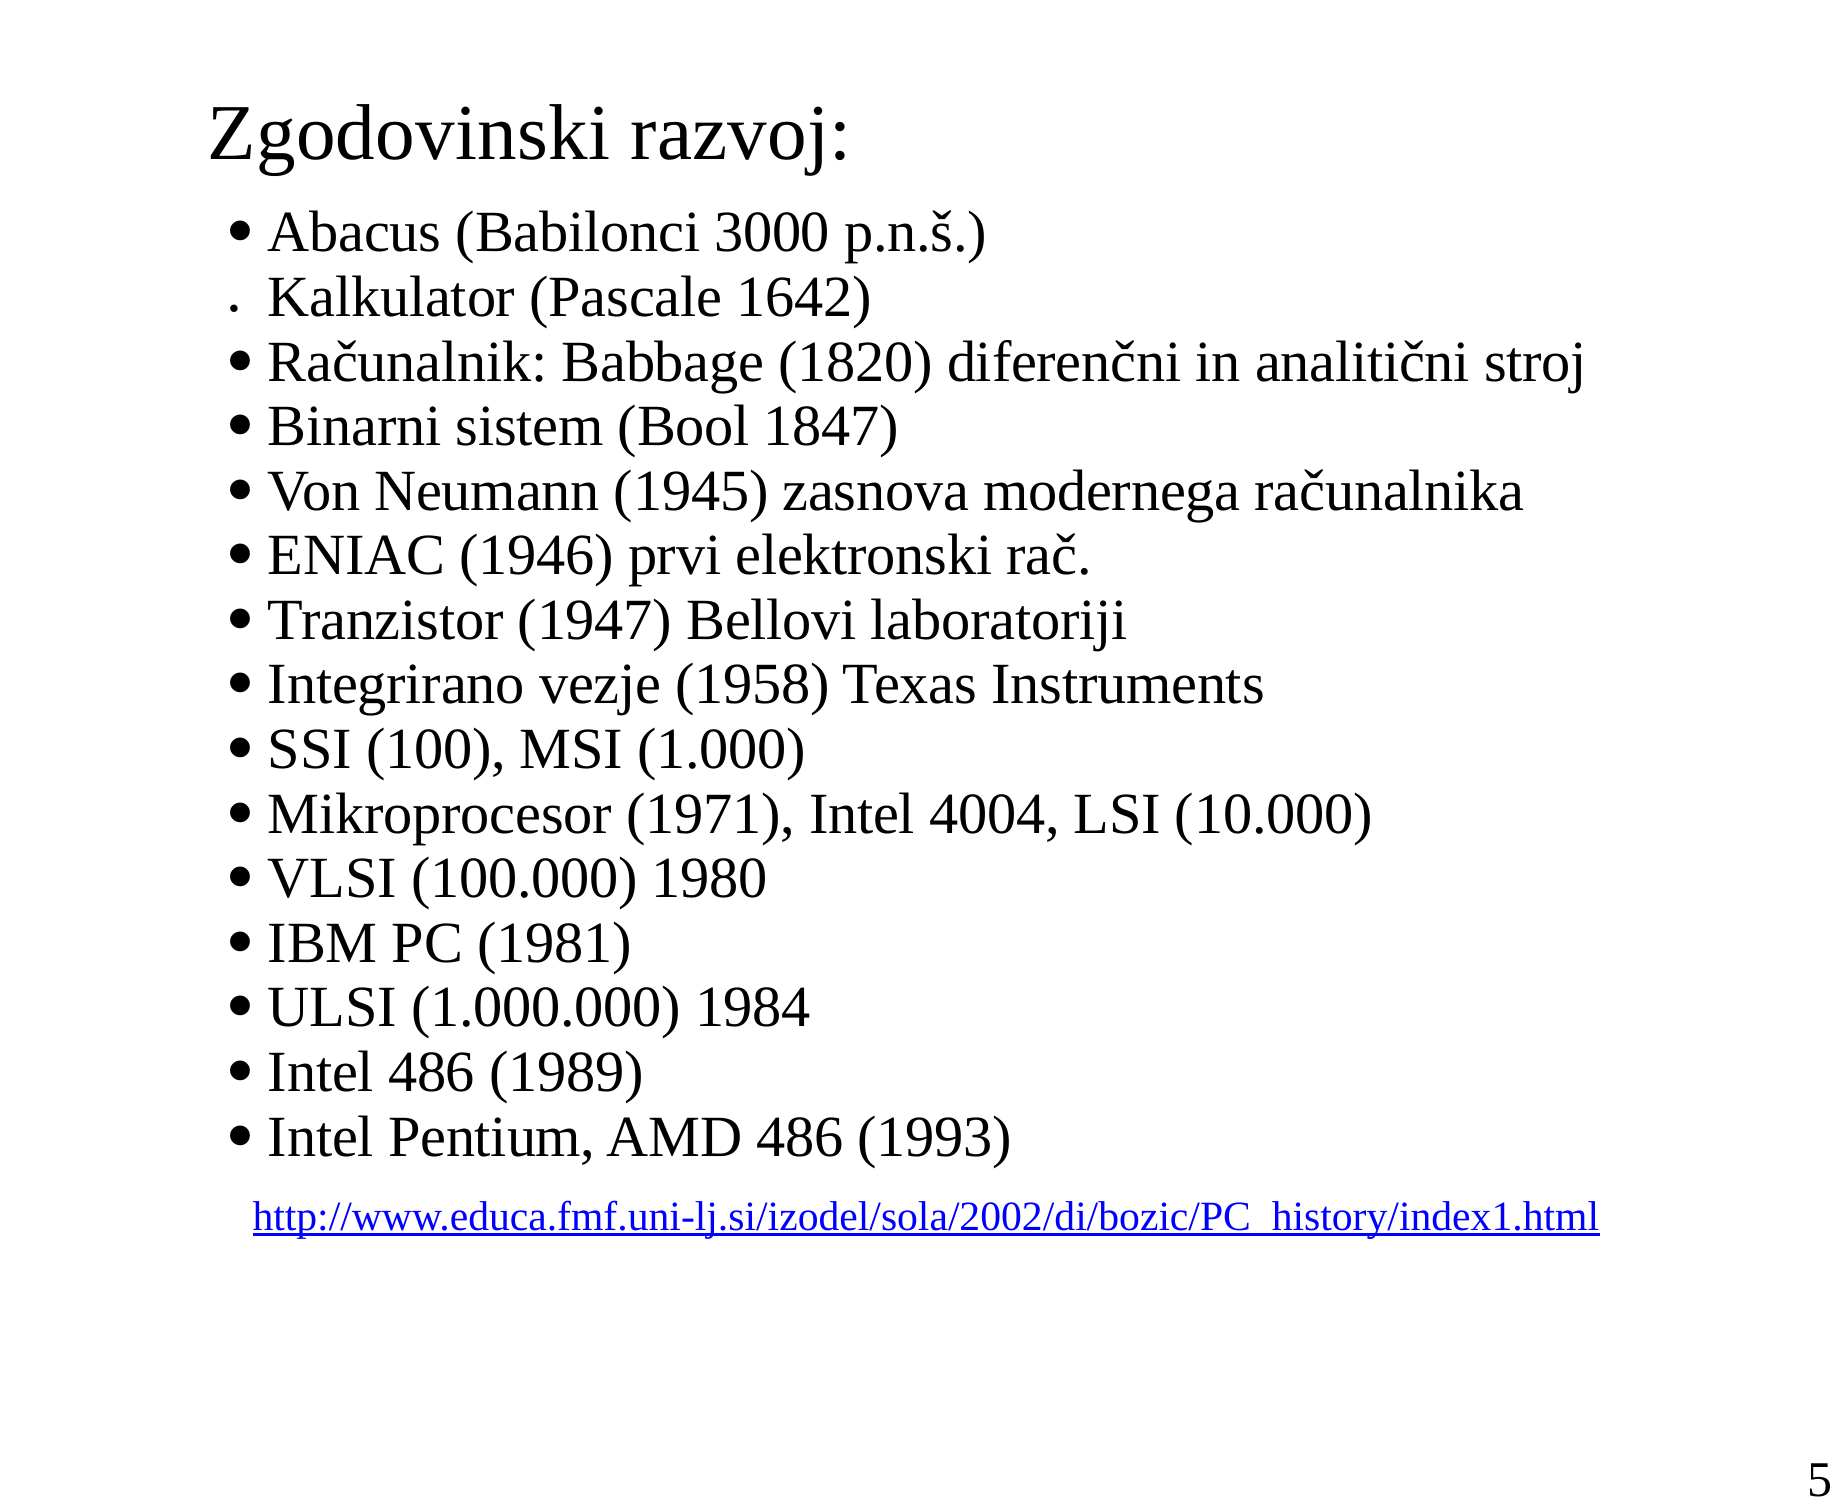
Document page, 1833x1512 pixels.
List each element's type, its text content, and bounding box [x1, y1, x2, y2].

list Binarni sistem (Bool 1847) [230, 394, 1832, 458]
list Intel Pentium, AMD 486 (1993) [230, 1104, 1832, 1169]
list Računalnik: Babbage (1820) diferenčni in analitični stroj [230, 329, 1832, 394]
list Tranzistor (1947) Bellovi laboratoriji [230, 587, 1832, 652]
list Intel 486 (1989) [230, 1039, 1832, 1104]
list VLSI (100.000) 1980 [230, 846, 1832, 910]
list Abacus (Babilonci 3000 p.n.š.) [230, 200, 1832, 264]
list http://www.educa.fmf.uni-lj.si/izodel/sola/2002/di/bozic/PC_history/index1.html [252, 1193, 1625, 1240]
list SSI (100), MSI (1.000) [230, 717, 1832, 781]
list Mikroprocesor (1971), Intel 4004, LSI (10.000) [230, 781, 1832, 846]
list IBM PC (1981) [230, 910, 1832, 975]
list ENIAC (1946) prvi elektronski rač. [230, 523, 1832, 587]
list ULSI (1.000.000) 1984 [230, 975, 1832, 1039]
text Zgodovinski razvoj: [207, 89, 1221, 177]
list Von Neumann (1945) zasnova modernega računalnika [230, 458, 1832, 523]
list Kalkulator (Pascale 1642) [230, 264, 1832, 329]
list Integrirano vezje (1958) Texas Instruments [230, 652, 1832, 717]
